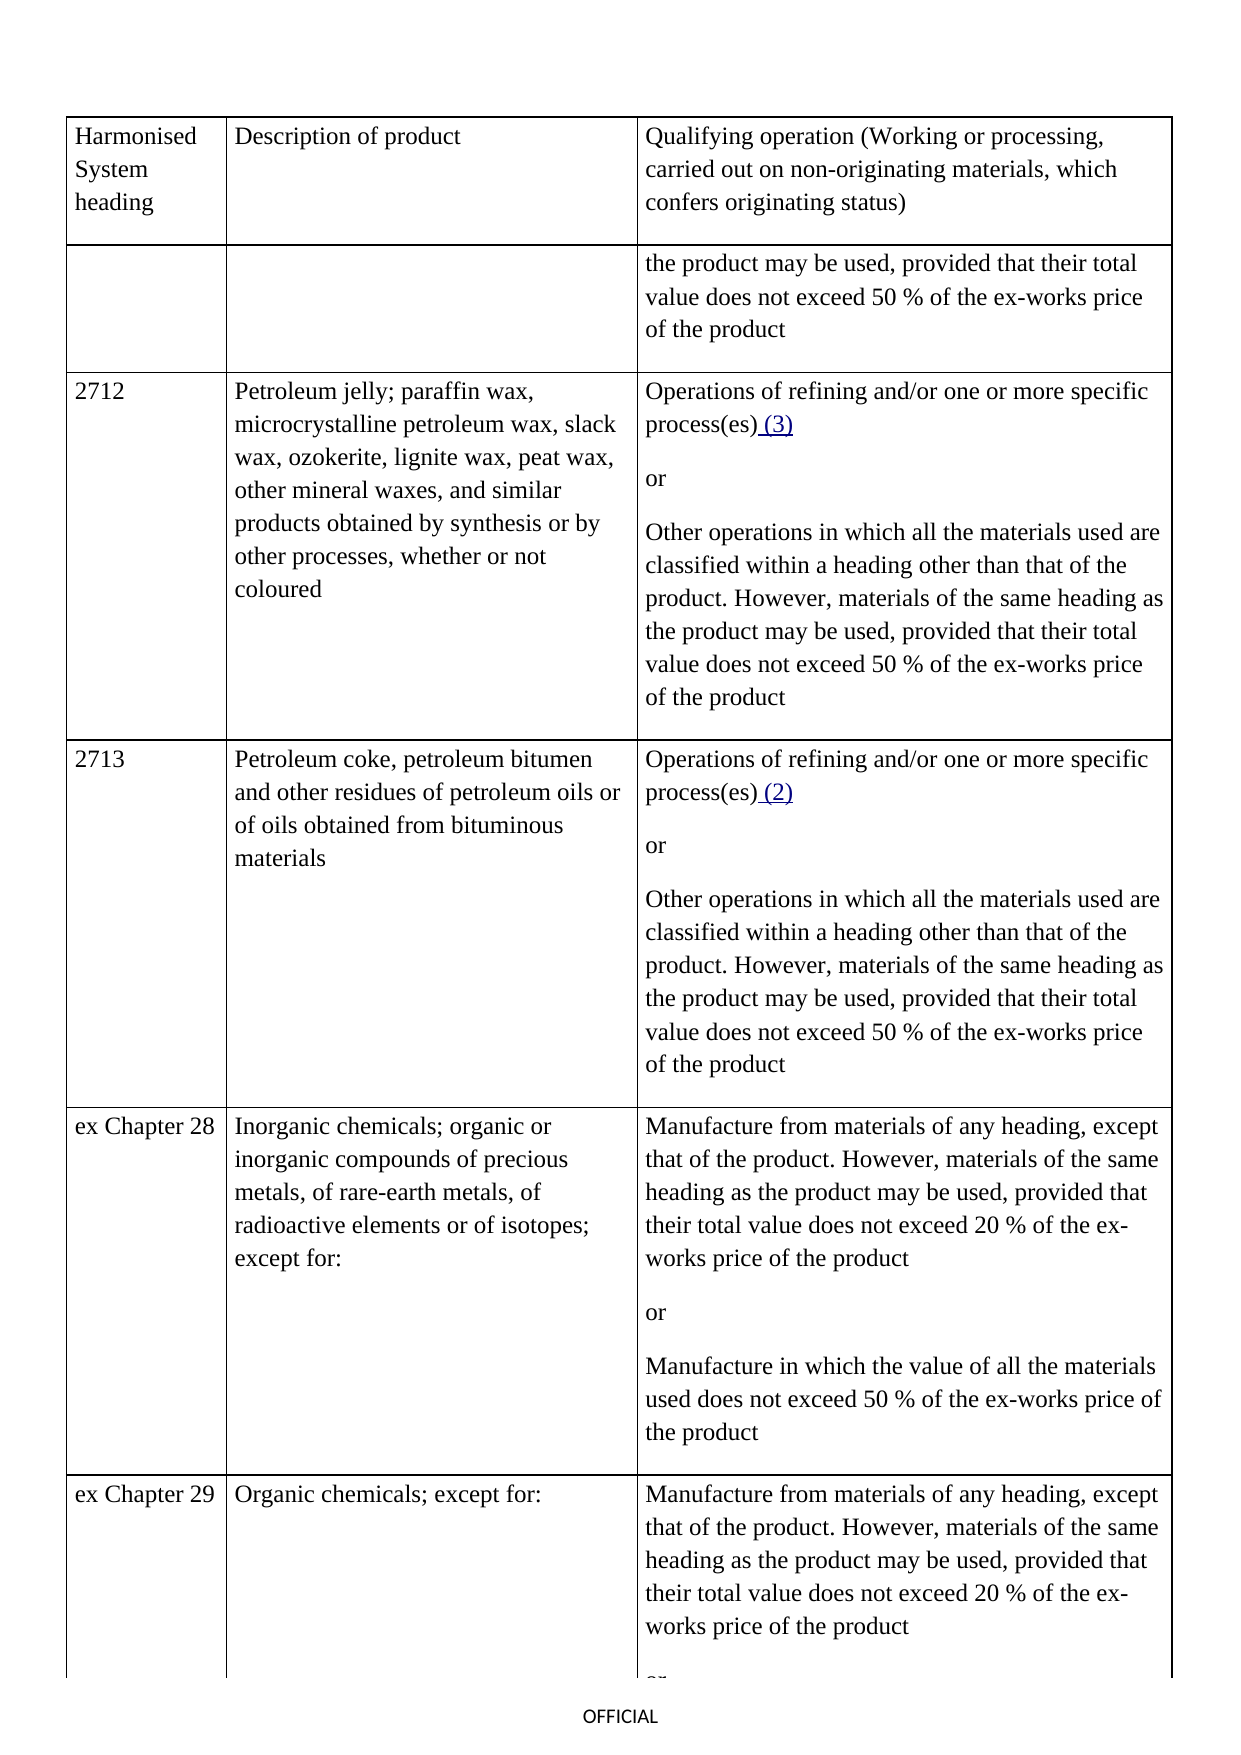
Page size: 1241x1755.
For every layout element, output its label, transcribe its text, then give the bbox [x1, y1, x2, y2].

table_header Description of product [227, 118, 637, 244]
table_cell Petroleum coke, petroleum bitumen and other residues of petroleum oils or of oils obtained from bituminous materials [227, 741, 637, 1107]
table_cell Operations of refining and/or one or more specific process(es) (3) or Other operations in which all the materials used are classified within a heading other than that of the product. However, materials of the same heading as the product may be used, provided that their total value does not exceed 50 % of the ex-works price of the product [638, 373, 1171, 739]
table_cell Manufacture from materials of any heading, except that of the product. However, materials of the same heading as the product may be used, provided that their total value does not exceed 20 % of the ex-works price of the product or Manufacture in which the value of all the materials used does not exceed 50 % of the ex-works price of the product [638, 1108, 1171, 1474]
table_cell Inorganic chemicals; organic or inorganic compounds of precious metals, of rare-earth metals, of radioactive elements or of isotopes; except for: [227, 1108, 637, 1474]
table_header Qualifying operation (Working or processing, carried out on non-originating materials, which confers originating status) [638, 118, 1171, 244]
table_cell [67, 246, 226, 372]
table_header Harmonised System heading [67, 118, 226, 244]
table_cell Petroleum jelly; paraffin wax, microcrystalline petroleum wax, slack wax, ozokerite, lignite wax, peat wax, other mineral waxes, and similar products obtained by synthesis or by other processes, whether or not coloured [227, 373, 637, 739]
table_cell Operations of refining and/or one or more specific process(es) (2) or Other operations in which all the materials used are classified within a heading other than that of the product. However, materials of the same heading as the product may be used, provided that their total value does not exceed 50 % of the ex-works price of the product [638, 741, 1171, 1107]
table_cell ex Chapter 29 [67, 1476, 226, 1678]
table_cell 2712 [67, 373, 226, 739]
table_cell Operations of refining and/or one or more specific process(es) (3) or Other operations in which all the materials used are classified within a heading other than that of the product. However, materials of the same heading as the product may be used, provided that their total value does not exceed 50 % of the ex-works price of the product [638, 246, 1171, 372]
table_cell ex Chapter 28 [67, 1108, 226, 1474]
table_cell Organic chemicals; except for: [227, 1476, 637, 1678]
table_cell Manufacture from materials of any heading, except that of the product. However, materials of the same heading as the product may be used, provided that their total value does not exceed 20 % of the ex-works price of the product or Manufacture in which the value of all the materials used does not exceed 50 % of the ex-works price of the product [638, 1476, 1171, 1678]
table_cell 2713 [67, 741, 226, 1107]
table_cell [227, 246, 637, 372]
